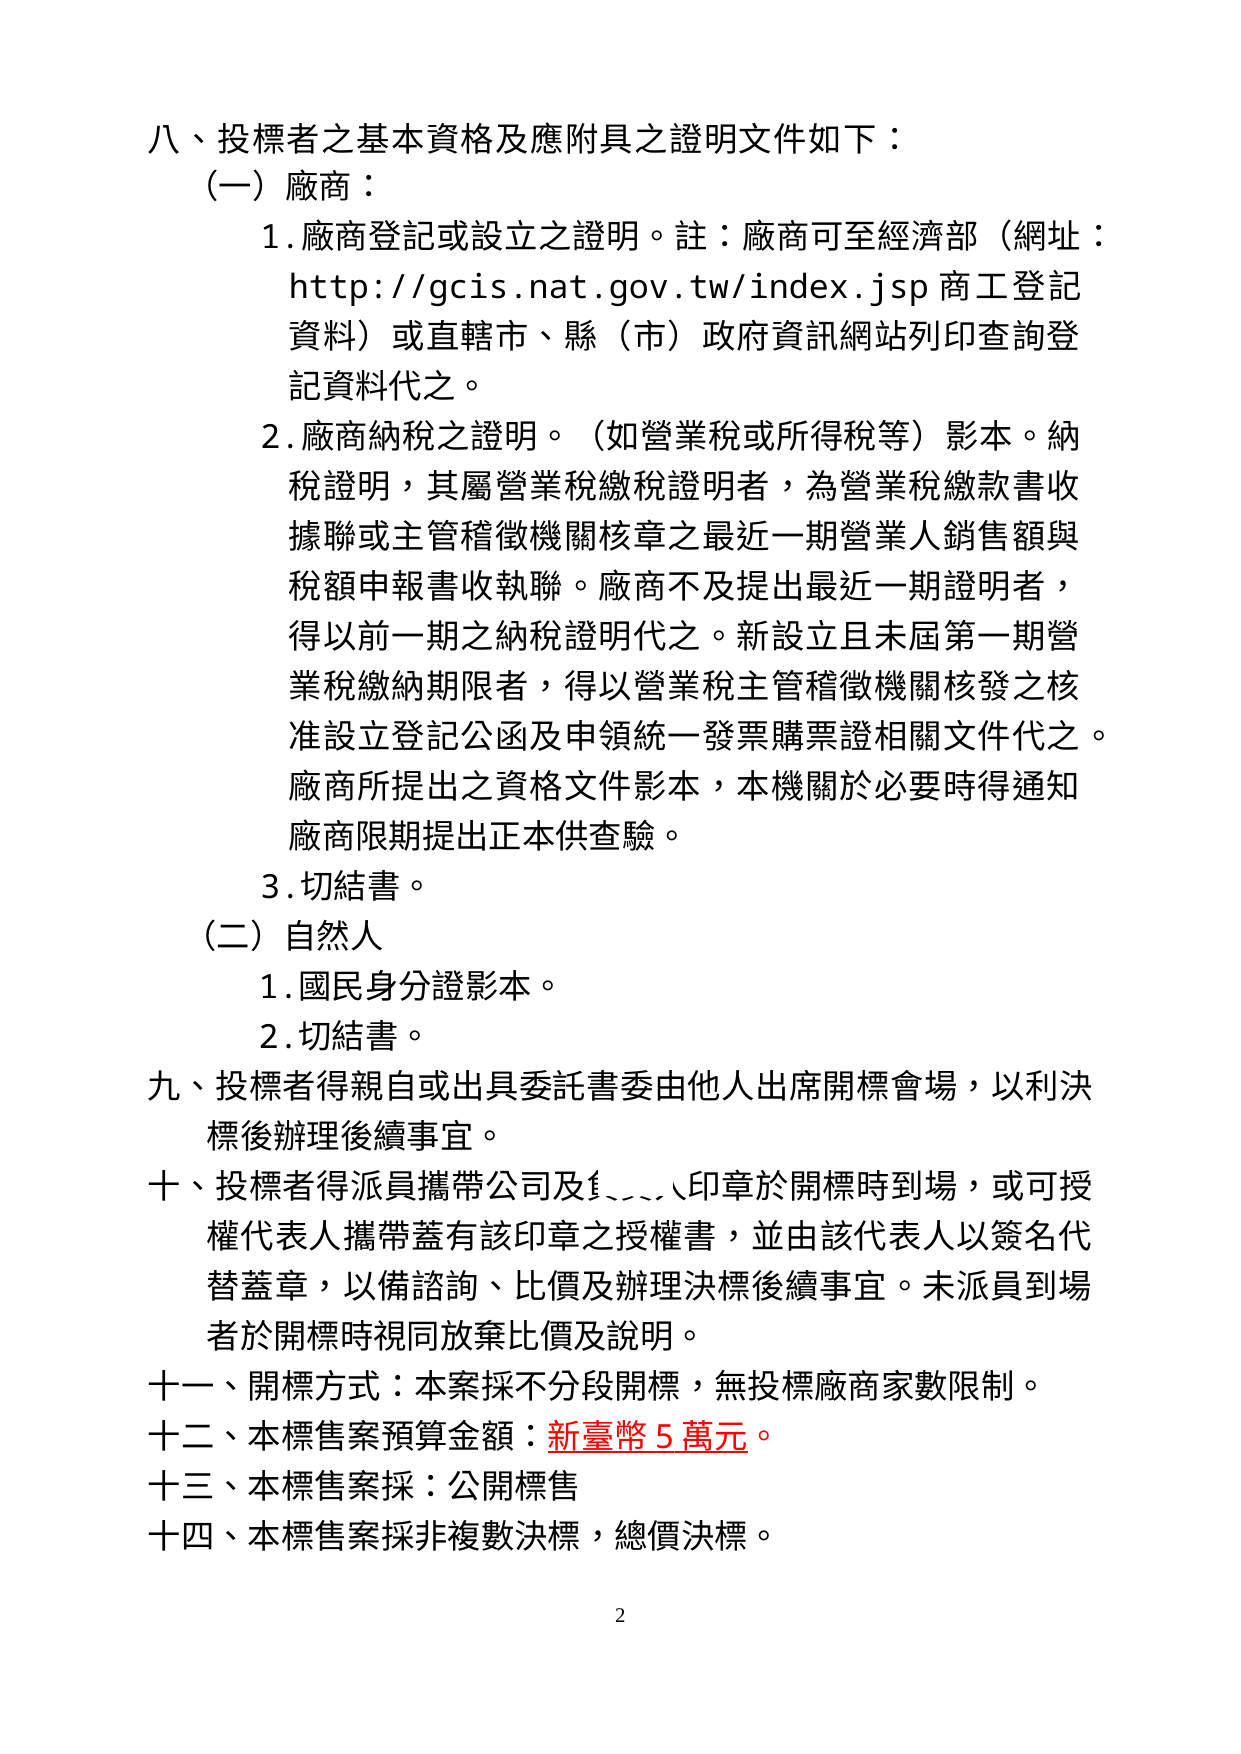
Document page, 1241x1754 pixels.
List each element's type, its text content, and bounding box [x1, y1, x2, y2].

text 十、投標者得派員攜帶公司及負責人印章於開標時到場，或可授權代表人攜帶蓋有該印章之授權書，並由該代表人以簽名代替蓋章，以備諮詢、比價及辦理決標後續事宜。未派員到場者於開標時視同放棄比價及說明。 [148, 1158, 1092, 1358]
text 十一、開標方式：本案採不分段開標，無投標廠商家數限制。 [148, 1358, 1092, 1408]
text 八、投標者之基本資格及應附具之證明文件如下： [148, 96, 1092, 158]
text 3.切結書。 [260, 858, 1082, 908]
text （一）廠商： [185, 158, 1082, 208]
text 1.國民身分證影本。 [258, 958, 1092, 1008]
text 2.切結書。 [258, 1008, 1092, 1058]
text 2.廠商納稅之證明。（如營業稅或所得稅等）影本。納稅證明，其屬營業稅繳稅證明者，為營業稅繳款書收據聯或主管稽徵機關核章之最近一期營業人銷售額與稅額申報書收執聯。廠商不及提出最近一期證明者，得以前一期之納稅證明代之。新設立且未屆第一期營業稅繳納期限者，得以營業稅主管稽徵機關核發之核准設立登記公函及申領統一發票購票證相關文件代之。廠商所提出之資格文件影本，本機關於必要時得通知廠商限期提出正本供查驗。 [260, 408, 1082, 858]
text 十二、本標售案預算金額：新臺幣5萬元。 [148, 1408, 1092, 1458]
text 九、投標者得親自或出具委託書委由他人出席開標會場，以利決標後辦理後續事宜。 [148, 1058, 1092, 1196]
text 十四、本標售案採非複數決標，總價決標。 [148, 1508, 1092, 1558]
text （二）自然人 [183, 908, 1092, 958]
text 十三、本標售案採：公開標售 [148, 1458, 1092, 1508]
text 1.廠商登記或設立之證明。註：廠商可至經濟部（網址：http://gcis.nat.gov.tw/index.jsp商工登記資料）或直轄市、縣（市）政府資訊網站列印查詢登記資料代之。 [260, 208, 1082, 408]
